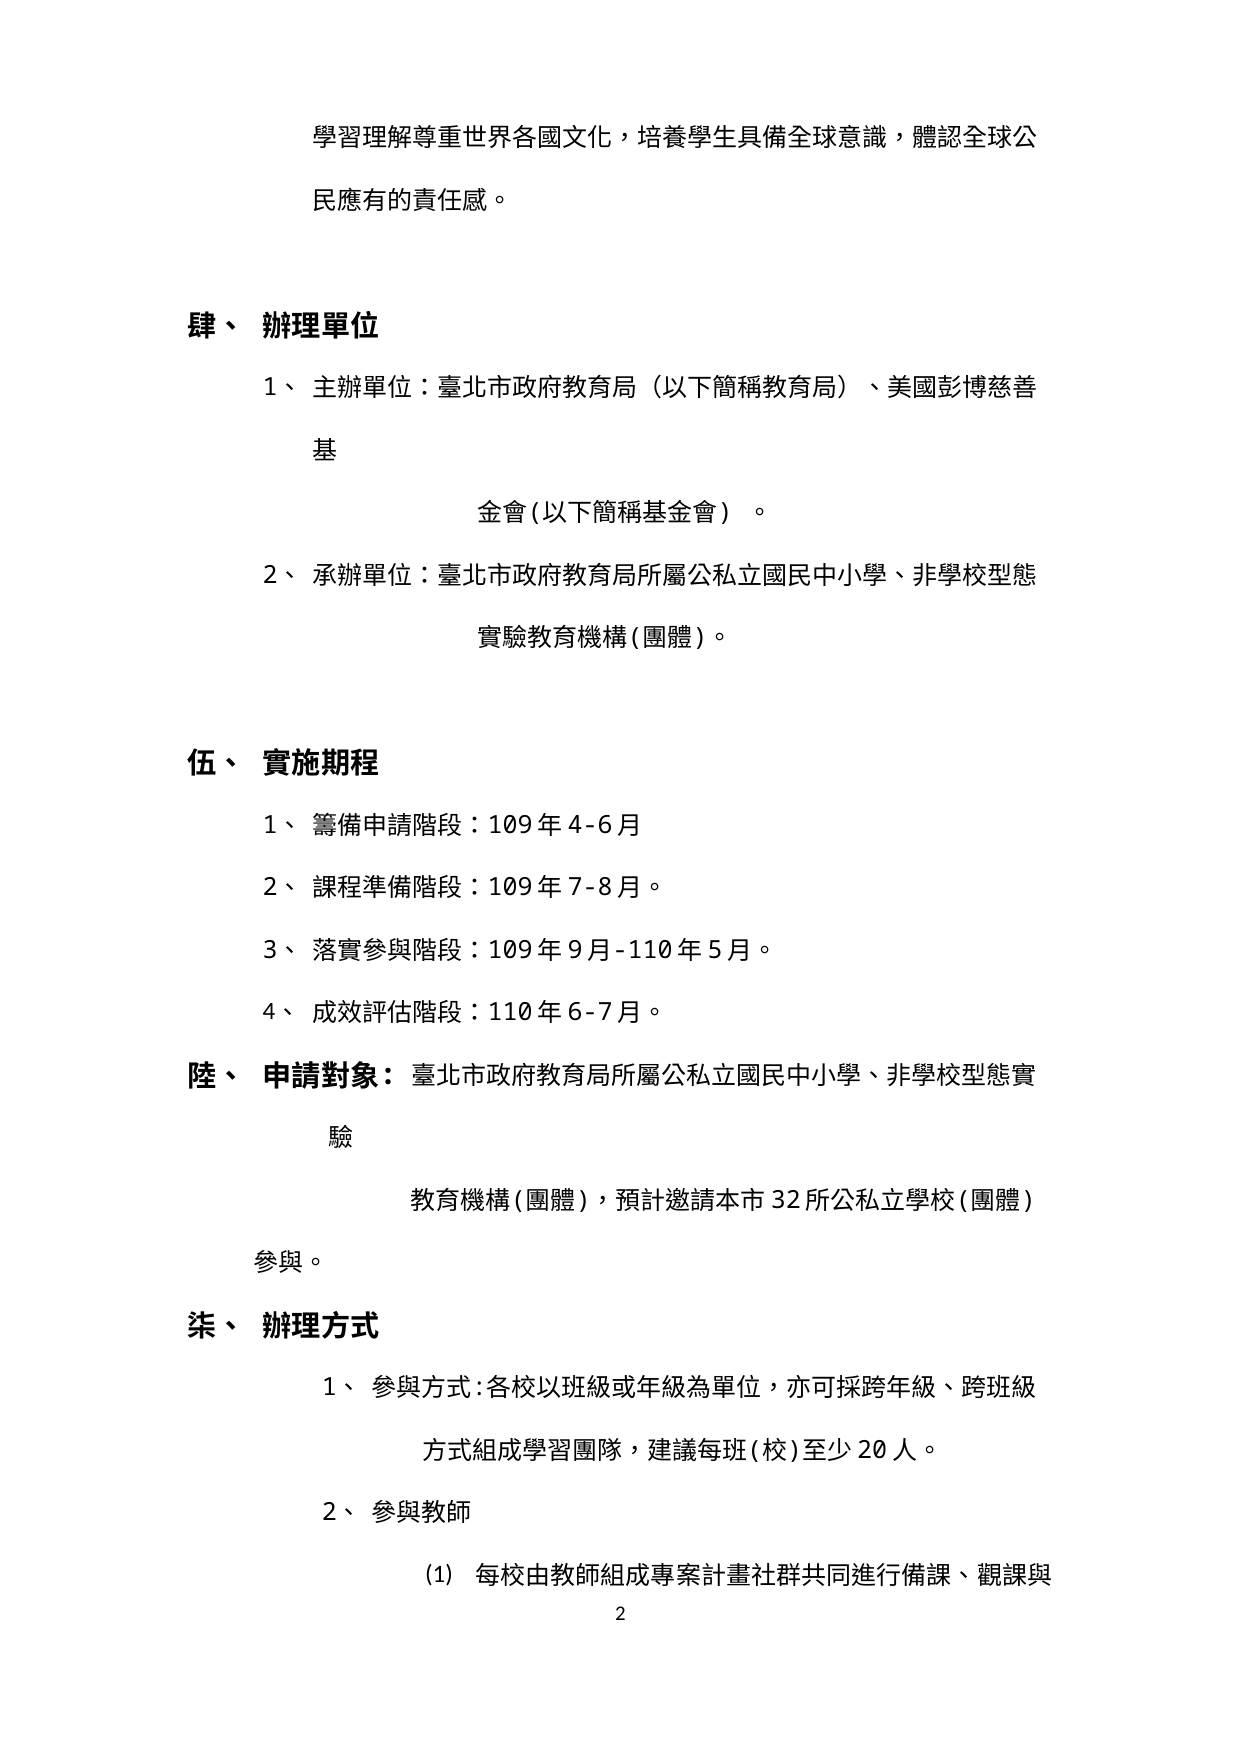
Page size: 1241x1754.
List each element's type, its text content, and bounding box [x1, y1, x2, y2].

text 金會(以下簡稱基金會) 。 [312, 469, 1053, 532]
list 每校由教師組成專案計畫社群共同進行備課、觀課與 [425, 1532, 1053, 1594]
list 實施期程 [187, 719, 1053, 782]
list 落實參與階段：109年9月-110年5月。 [262, 907, 1053, 969]
list 參與教師 [322, 1469, 1053, 1532]
list 課程準備階段：109年7-8月。 [262, 844, 1053, 907]
list 籌備申請階段：109年4-6月 [262, 782, 1053, 844]
list 學習理解尊重世界各國文化，培養學生具備全球意識，體認全球公民應有的責任感。 [262, 94, 1053, 219]
list 主辦單位：臺北市政府教育局（以下簡稱教育局）、美國彭博慈善基 [262, 344, 1053, 469]
list 辦理單位 [187, 282, 1053, 344]
list 參與方式:各校以班級或年級為單位，亦可採跨年級、跨班級方式組成學習團隊，建議每班(校)至少20人。 [322, 1344, 1053, 1469]
text 實驗教育機構(團體)。 [312, 594, 1053, 657]
list 成效評估階段：110年6-7月。 [262, 969, 1053, 1032]
list 申請對象: 臺北市政府教育局所屬公私立國民中小學、非學校型態實驗 [187, 1032, 1053, 1157]
text 教育機構(團體)，預計邀請本市32所公私立學校(團體)參與。 [253, 1157, 1053, 1282]
list 承辦單位：臺北市政府教育局所屬公私立國民中小學、非學校型態 [262, 532, 1053, 594]
list 辦理方式 [187, 1282, 1053, 1344]
